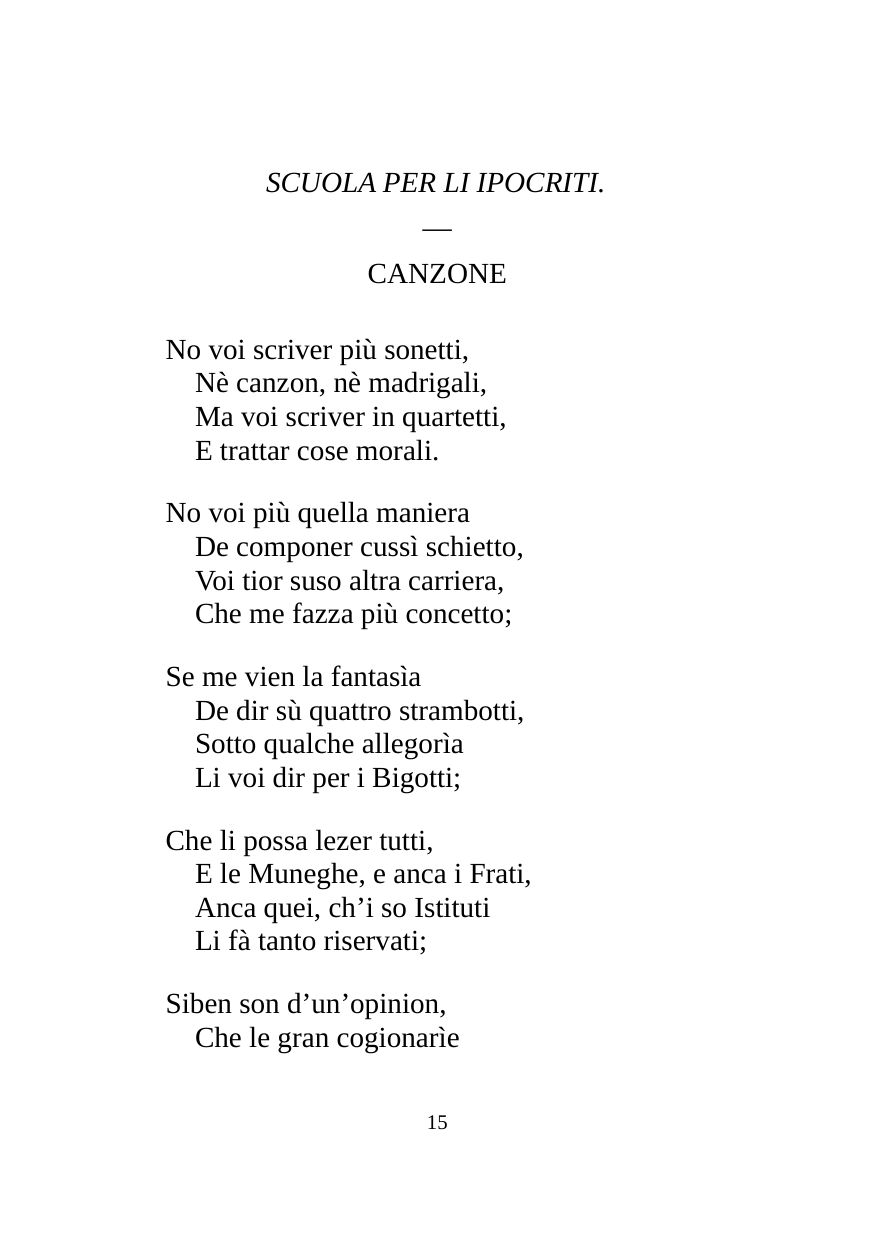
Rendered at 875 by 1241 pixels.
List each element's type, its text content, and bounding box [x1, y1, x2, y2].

subtitle SCUOLA PER LI IPOCRITI. [106, 165, 768, 199]
text Che li possa lezer tutti, E le Muneghe, e anca i Frati, Anca quei, ch’i so Istituti Li fà tanto riservati; [165, 823, 768, 957]
text Se me vien la fantasìa De dir sù quattro strambotti, Sotto qualche allegorìa Li voi dir per i Bigotti; [165, 659, 768, 793]
text No voi scriver più sonetti, Nè canzon, nè madrigali, Ma voi scriver in quartetti, E trattar cose morali. [165, 332, 768, 466]
text CANZONE [106, 257, 768, 290]
text No voi più quella maniera De componer cussì schietto, Voi tior suso altra carriera, Che me fazza più concetto; [165, 496, 768, 630]
text — [106, 211, 768, 244]
text Siben son d’un’opinion, Che le gran cogionarìe [165, 987, 768, 1054]
